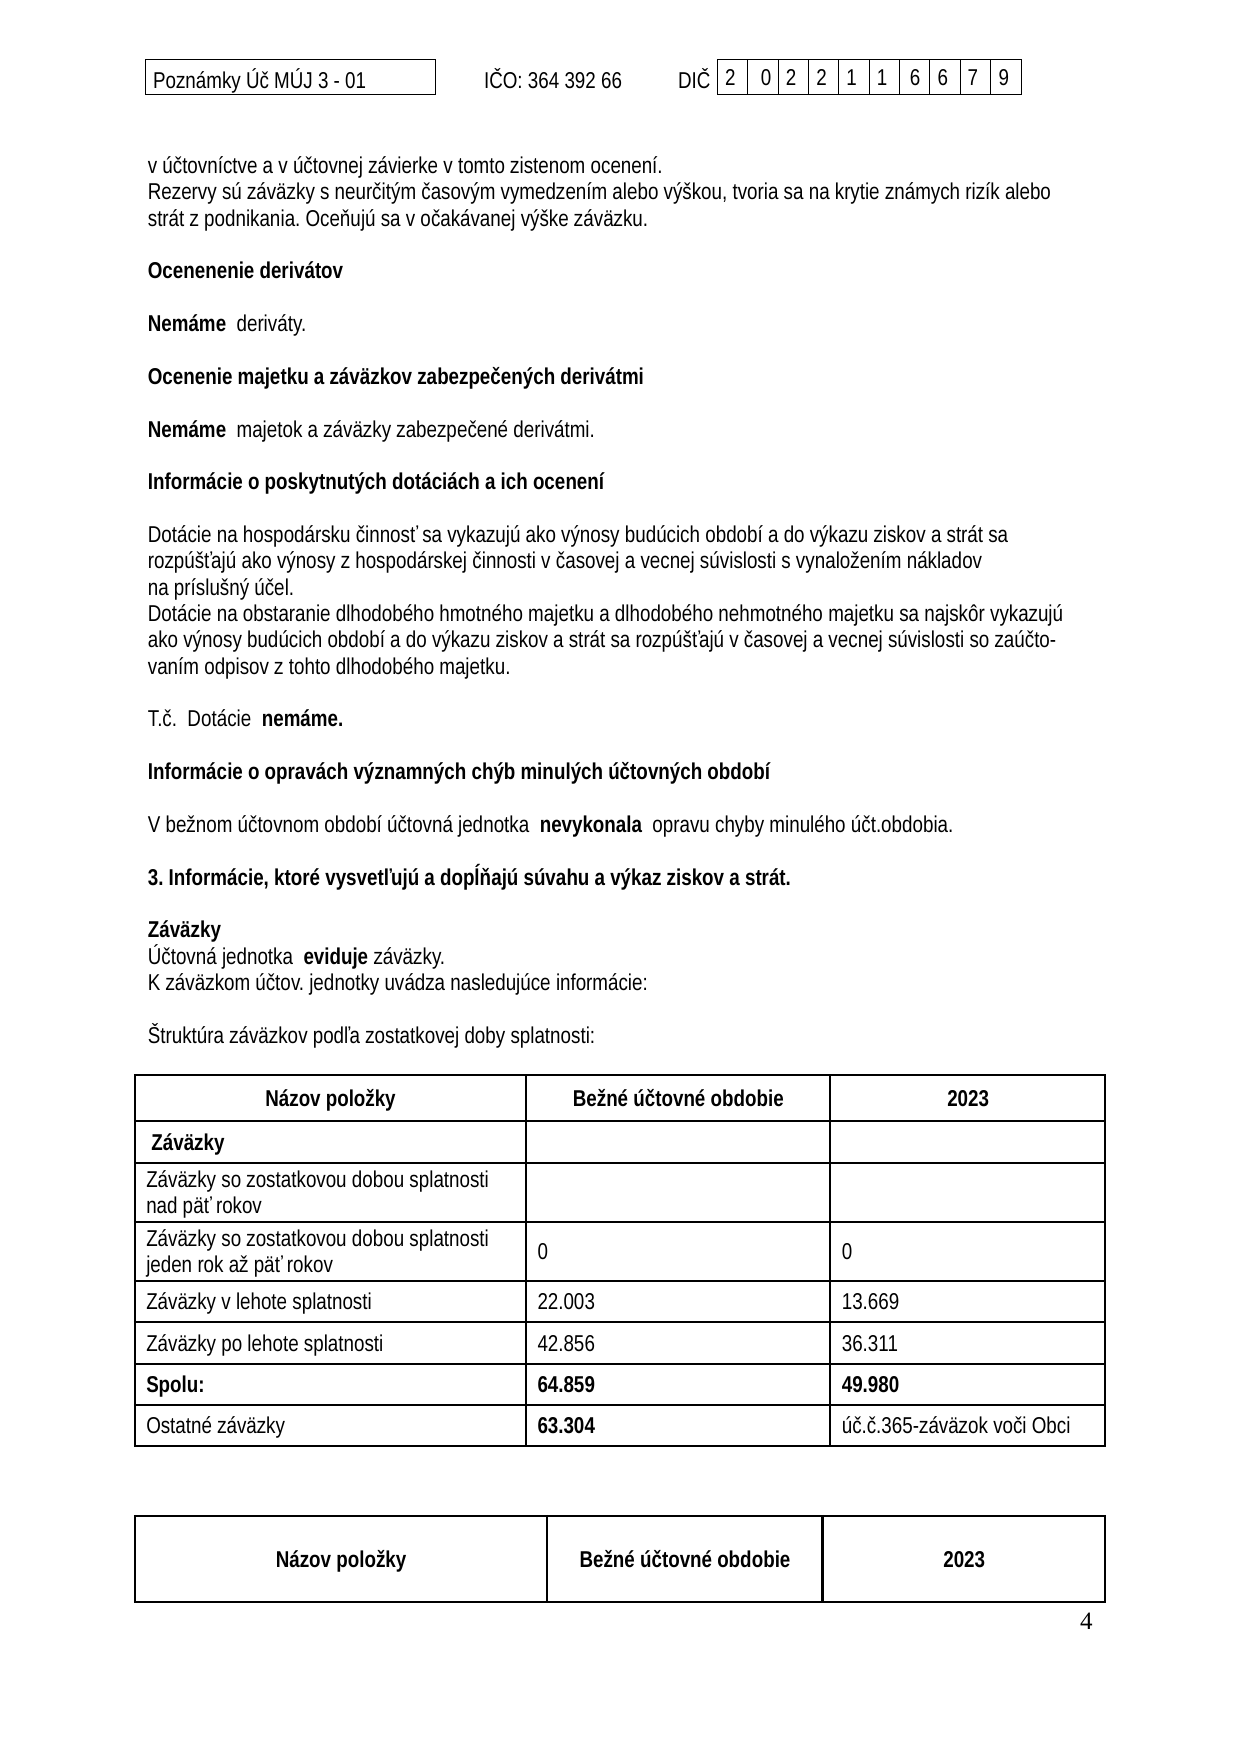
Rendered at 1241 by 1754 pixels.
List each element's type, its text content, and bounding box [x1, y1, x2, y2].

table_header Bežné účtovné obdobie [548, 1517, 821, 1601]
table_cell Spolu: [136, 1365, 525, 1404]
text Dotácie na obstaranie dlhodobého hmotného majetku a dlhodobého nehmotného majetku sa najskôr vykazujú [148, 600, 1092, 626]
text Informácie o poskytnutých dotáciách a ich ocenení [148, 468, 1092, 494]
table_header Názov položky [136, 1517, 546, 1601]
text Dotácie na hospodársku činnosť sa vykazujú ako výnosy budúcich období a do výkazu ziskov a strát sa [148, 521, 1092, 547]
table_header Bežné účtovné obdobie [527, 1076, 829, 1120]
table_cell Záväzky v lehote splatnosti [136, 1282, 525, 1321]
text Rezervy sú záväzky s neurčitým časovým vymedzením alebo výškou, tvoria sa na krytie známych rizík alebo [148, 178, 1092, 205]
text T.č. Dotácie nemáme. [148, 705, 1092, 732]
table_cell 13.669 [831, 1282, 1104, 1321]
text na príslušný účel. [148, 574, 1092, 600]
text Ocenenie majetku a záväzkov zabezpečených derivátmi [148, 363, 1092, 389]
table_cell 49.980 [831, 1365, 1104, 1404]
text Štruktúra záväzkov podľa zostatkovej doby splatnosti: [148, 1022, 1092, 1048]
table_header Názov položky [136, 1076, 525, 1120]
table_cell Záväzky so zostatkovou dobou splatnosti nad päť rokov [136, 1164, 525, 1221]
table_header 2023 [831, 1076, 1104, 1120]
table_cell úč.č.365-záväzok voči Obci [831, 1406, 1104, 1445]
text ako výnosy budúcich období a do výkazu ziskov a strát sa rozpúšťajú v časovej a vecnej súvislosti so zaúčto- [148, 626, 1092, 653]
text Informácie o opravách významných chýb minulých účtovných období [148, 758, 1092, 784]
text v účtovníctve a v účtovnej závierke v tomto zistenom ocenení. [148, 152, 1092, 178]
text 3. Informácie, ktoré vysvetľujú a dopĺňajú súvahu a výkaz ziskov a strát. [148, 863, 1092, 890]
table_header 2023 [824, 1517, 1104, 1601]
table_cell Záväzky po lehote splatnosti [136, 1323, 525, 1362]
table_cell 0 [831, 1223, 1104, 1280]
text rozpúšťajú ako výnosy z hospodárskej činnosti v časovej a vecnej súvislosti s vynaložením nákladov [148, 547, 1092, 574]
table_cell 36.311 [831, 1323, 1104, 1362]
table_cell 63.304 [527, 1406, 829, 1445]
table_cell [831, 1164, 1104, 1221]
text Nemáme majetok a záväzky zabezpečené derivátmi. [148, 416, 1092, 442]
text Nemáme deriváty. [148, 310, 1092, 336]
table_cell [527, 1122, 829, 1162]
text K záväzkom účtov. jednotky uvádza nasledujúce informácie: [148, 969, 1092, 995]
table_cell 22.003 [527, 1282, 829, 1321]
text Záväzky [148, 916, 1092, 943]
text Ocenenenie derivátov [148, 257, 1092, 284]
table_cell Záväzky so zostatkovou dobou splatnosti jeden rok až päť rokov [136, 1223, 525, 1280]
text V bežnom účtovnom období účtovná jednotka nevykonala opravu chyby minulého účt.obdobia. [148, 811, 1092, 837]
table_cell 42.856 [527, 1323, 829, 1362]
table_cell 64.859 [527, 1365, 829, 1404]
text vaním odpisov z tohto dlhodobého majetku. [148, 653, 1092, 679]
table_cell Záväzky [136, 1122, 525, 1162]
table_cell [527, 1164, 829, 1221]
table_cell Ostatné záväzky [136, 1406, 525, 1445]
text strát z podnikania. Oceňujú sa v očakávanej výške záväzku. [148, 205, 1092, 231]
text Účtovná jednotka eviduje záväzky. [148, 943, 1092, 969]
table_cell 0 [527, 1223, 829, 1280]
table_cell [831, 1122, 1104, 1162]
